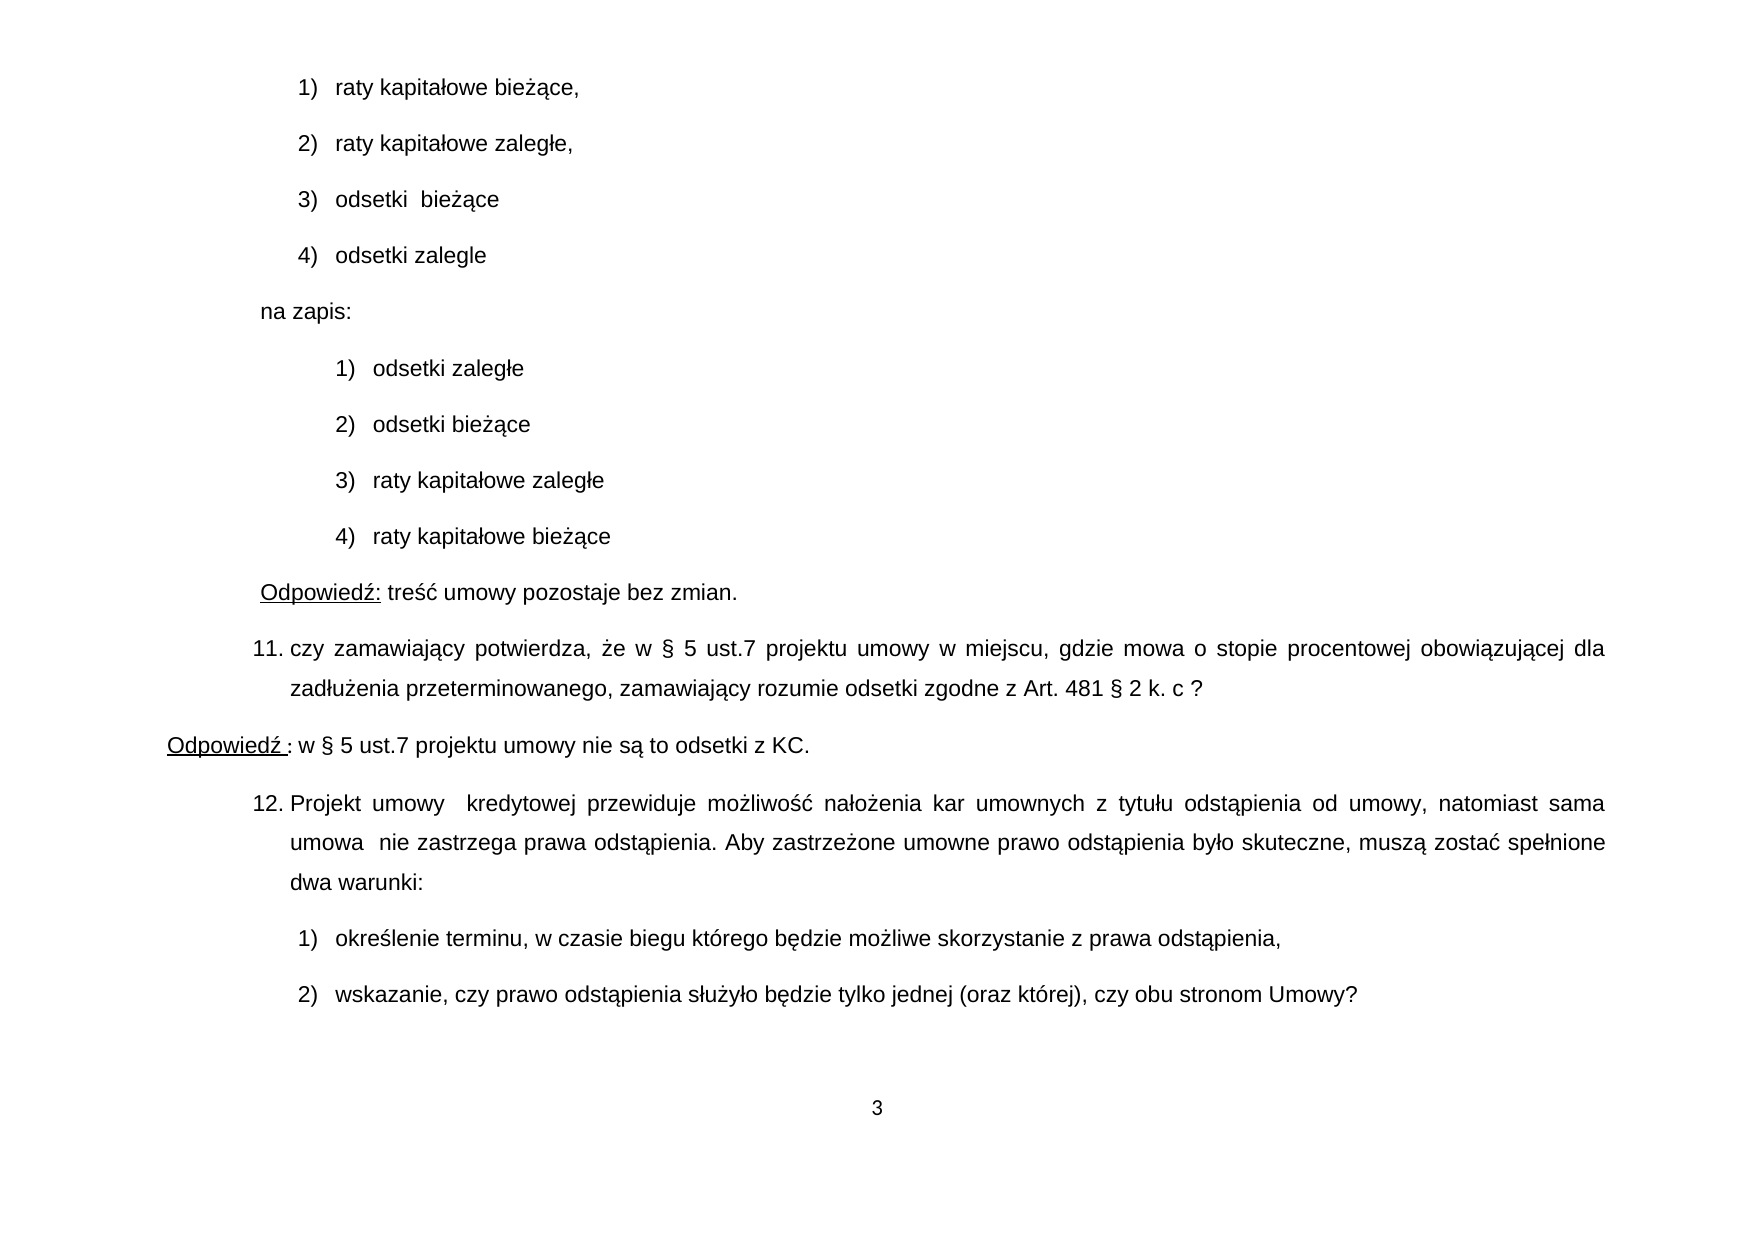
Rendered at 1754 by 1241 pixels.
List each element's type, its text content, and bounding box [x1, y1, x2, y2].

list Projekt umowy kredytowej przewiduje możliwość nałożenia kar umownych z tytułu odstąpienia od umowy, natomiast sama umowa nie zastrzega prawa odstąpienia. Aby zastrzeżone umowne prawo odstąpienia było skuteczne, muszą zostać spełnione dwa warunki: [252, 789, 1606, 895]
list raty kapitałowe zaległe, [298, 130, 1606, 156]
list odsetki zaległe [335, 354, 1606, 381]
list czy zamawiający potwierdza, że w § 5 ust.7 projektu umowy w miejscu, gdzie mowa o stopie procentowej obowiązującej dla zadłużenia przeterminowanego, zamawiający rozumie odsetki zgodne z Art. 481 § 2 k. c ? [252, 635, 1606, 701]
text Odpowiedź: treść umowy pozostaje bez zmian. [260, 579, 1606, 605]
text Odpowiedź : w § 5 ust.7 projektu umowy nie są to odsetki z KC. [148, 731, 1606, 759]
list odsetki zalegle [298, 242, 1606, 268]
list odsetki bieżące [335, 411, 1606, 437]
list raty kapitałowe zaległe [335, 467, 1606, 493]
list na zapis: [260, 298, 1606, 325]
list odsetki bieżące [298, 186, 1606, 212]
list raty kapitałowe bieżące, [298, 74, 1606, 100]
list wskazanie, czy prawo odstąpienia służyło będzie tylko jednej (oraz której), czy obu stronom Umowy? [298, 981, 1606, 1007]
list raty kapitałowe bieżące [335, 523, 1606, 549]
list określenie terminu, w czasie biegu którego będzie możliwe skorzystanie z prawa odstąpienia, [298, 924, 1606, 951]
